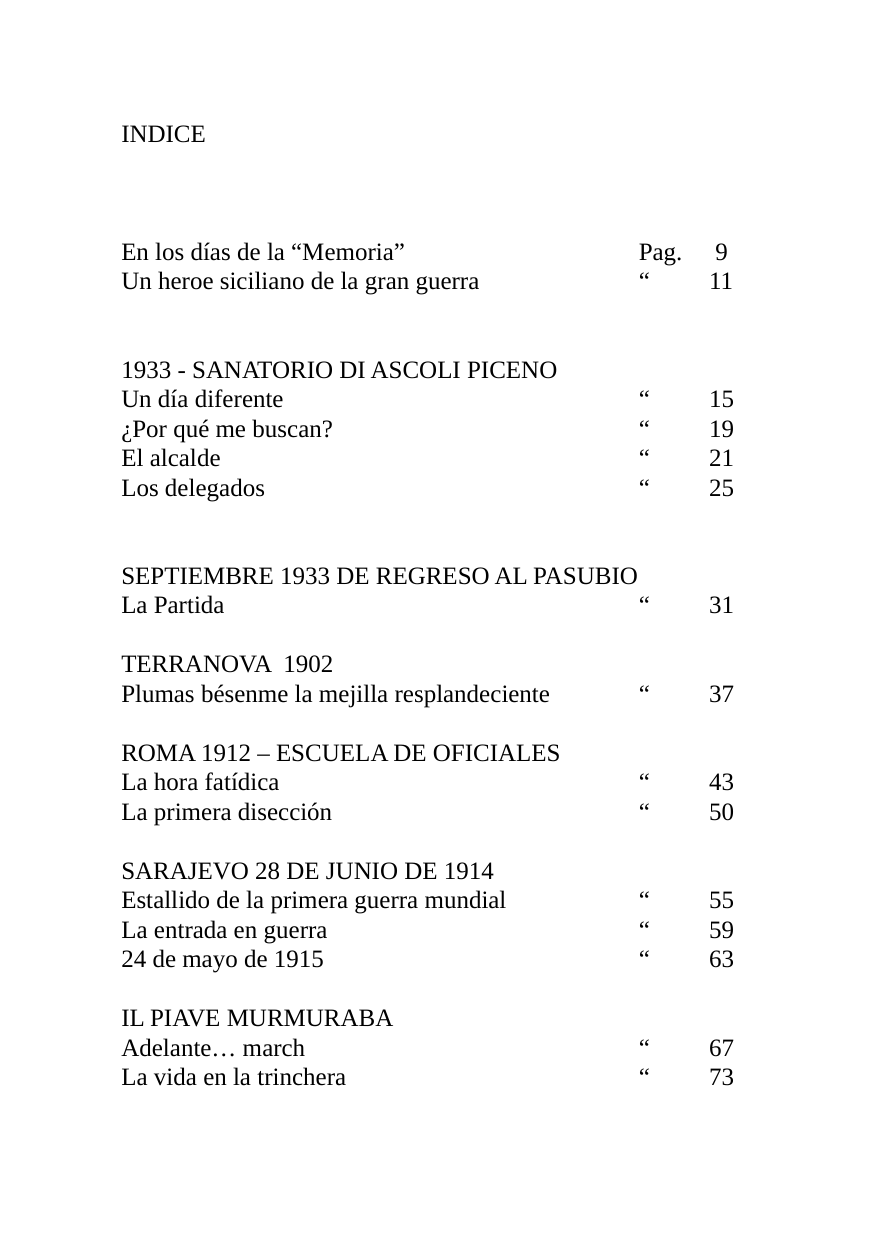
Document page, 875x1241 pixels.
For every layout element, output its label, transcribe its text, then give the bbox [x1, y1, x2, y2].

text 1933 - Sanatorio di Ascoli Piceno [118, 354, 756, 383]
text LA HORA FATÍDICA “ 43 [118, 767, 756, 796]
text ESTALLIDO DE LA PRIMERA GUERRA MUNDIAL “ 55 [118, 884, 756, 914]
text En los días de la “Memoria” Pag. 9 [118, 236, 756, 266]
text IL PIAVE MURMURABA [118, 1002, 756, 1032]
text LA ENTRADA EN GUERRA “ 59 [118, 914, 756, 943]
text TERRANOVA 1902 [118, 649, 756, 678]
text SARAJEVO 28 DE JUNIO DE 1914 [118, 855, 756, 884]
text 24 DE MAYO DE 1915 “ 63 [118, 943, 756, 973]
text La Partida “ 31 [118, 590, 756, 619]
text EL ALCALDE “ 21 [118, 442, 756, 472]
text LA PRIMERA DISECCIÓN “ 50 [118, 796, 756, 826]
text SEPTIEMBRE 1933 DE REGRESO AL PASUBIO [118, 560, 756, 590]
text UN HEROE SICILIANO DE LA GRAN GUERRA “ 11 [118, 266, 756, 295]
text ¿Por qué me buscan? “ 19 [118, 413, 756, 442]
text ADELANTE… MARCH “ 67 [118, 1032, 756, 1061]
text LA VIDA EN LA TRINCHERA “ 73 [118, 1061, 756, 1091]
text ROMA 1912 – ESCUELA DE OFICIALES [118, 737, 756, 767]
text Un día diferente “ 15 [118, 383, 756, 413]
text indice [118, 118, 756, 148]
text LOS DELEGADOS “ 25 [118, 472, 756, 501]
text Plumas bésenme la mejilla resplandeciente “ 37 [118, 678, 756, 708]
